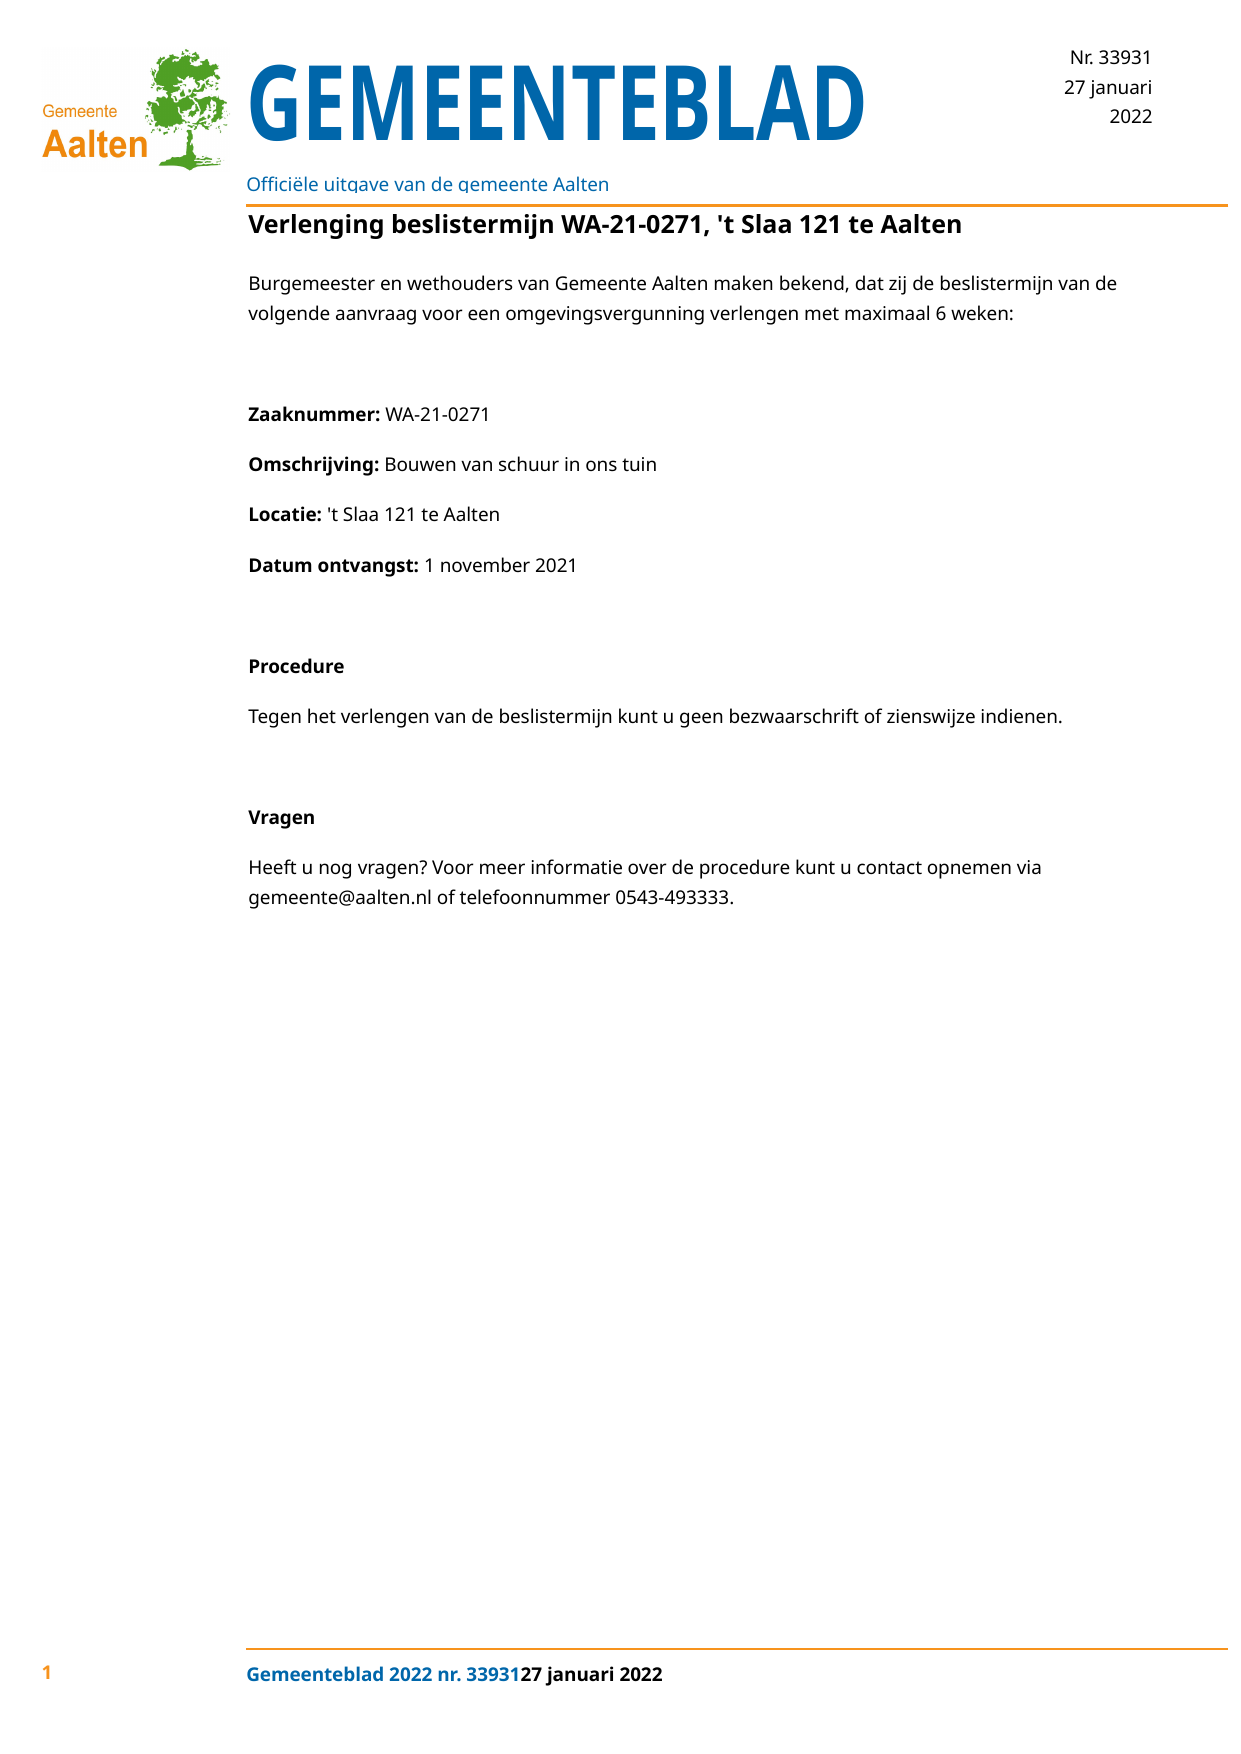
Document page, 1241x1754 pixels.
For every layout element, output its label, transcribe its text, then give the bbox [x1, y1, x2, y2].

text Locatie: 't Slaa 121 te Aalten [248, 502, 1152, 527]
picture [41, 47, 231, 172]
text Heeft u nog vragen? Voor meer informatie over de procedure kunt u contact opnemen via gemeente@aalten.nl of telefoonnummer 0543-493333. [248, 854, 1152, 910]
text Burgemeester en wethouders van Gemeente Aalten maken bekend, dat zij de beslistermijn van de volgende aanvraag voor een omgevingsvergunning verlengen met maximaal 6 weken: [248, 270, 1152, 326]
text Tegen het verlengen van de beslistermijn kunt u geen bezwaarschrift of zienswijze indienen. [248, 703, 1152, 729]
text Procedure [248, 653, 1152, 678]
text Zaaknummer: WA-21-0271 [248, 401, 1152, 426]
text Verlenging beslistermijn WA-21-0271, 't Slaa 121 te Aalten [248, 207, 1152, 241]
text Vragen [248, 804, 1152, 830]
text Omschrijving: Bouwen van schuur in ons tuin [248, 451, 1152, 477]
text Datum ontvangst: 1 november 2021 [248, 552, 1152, 578]
